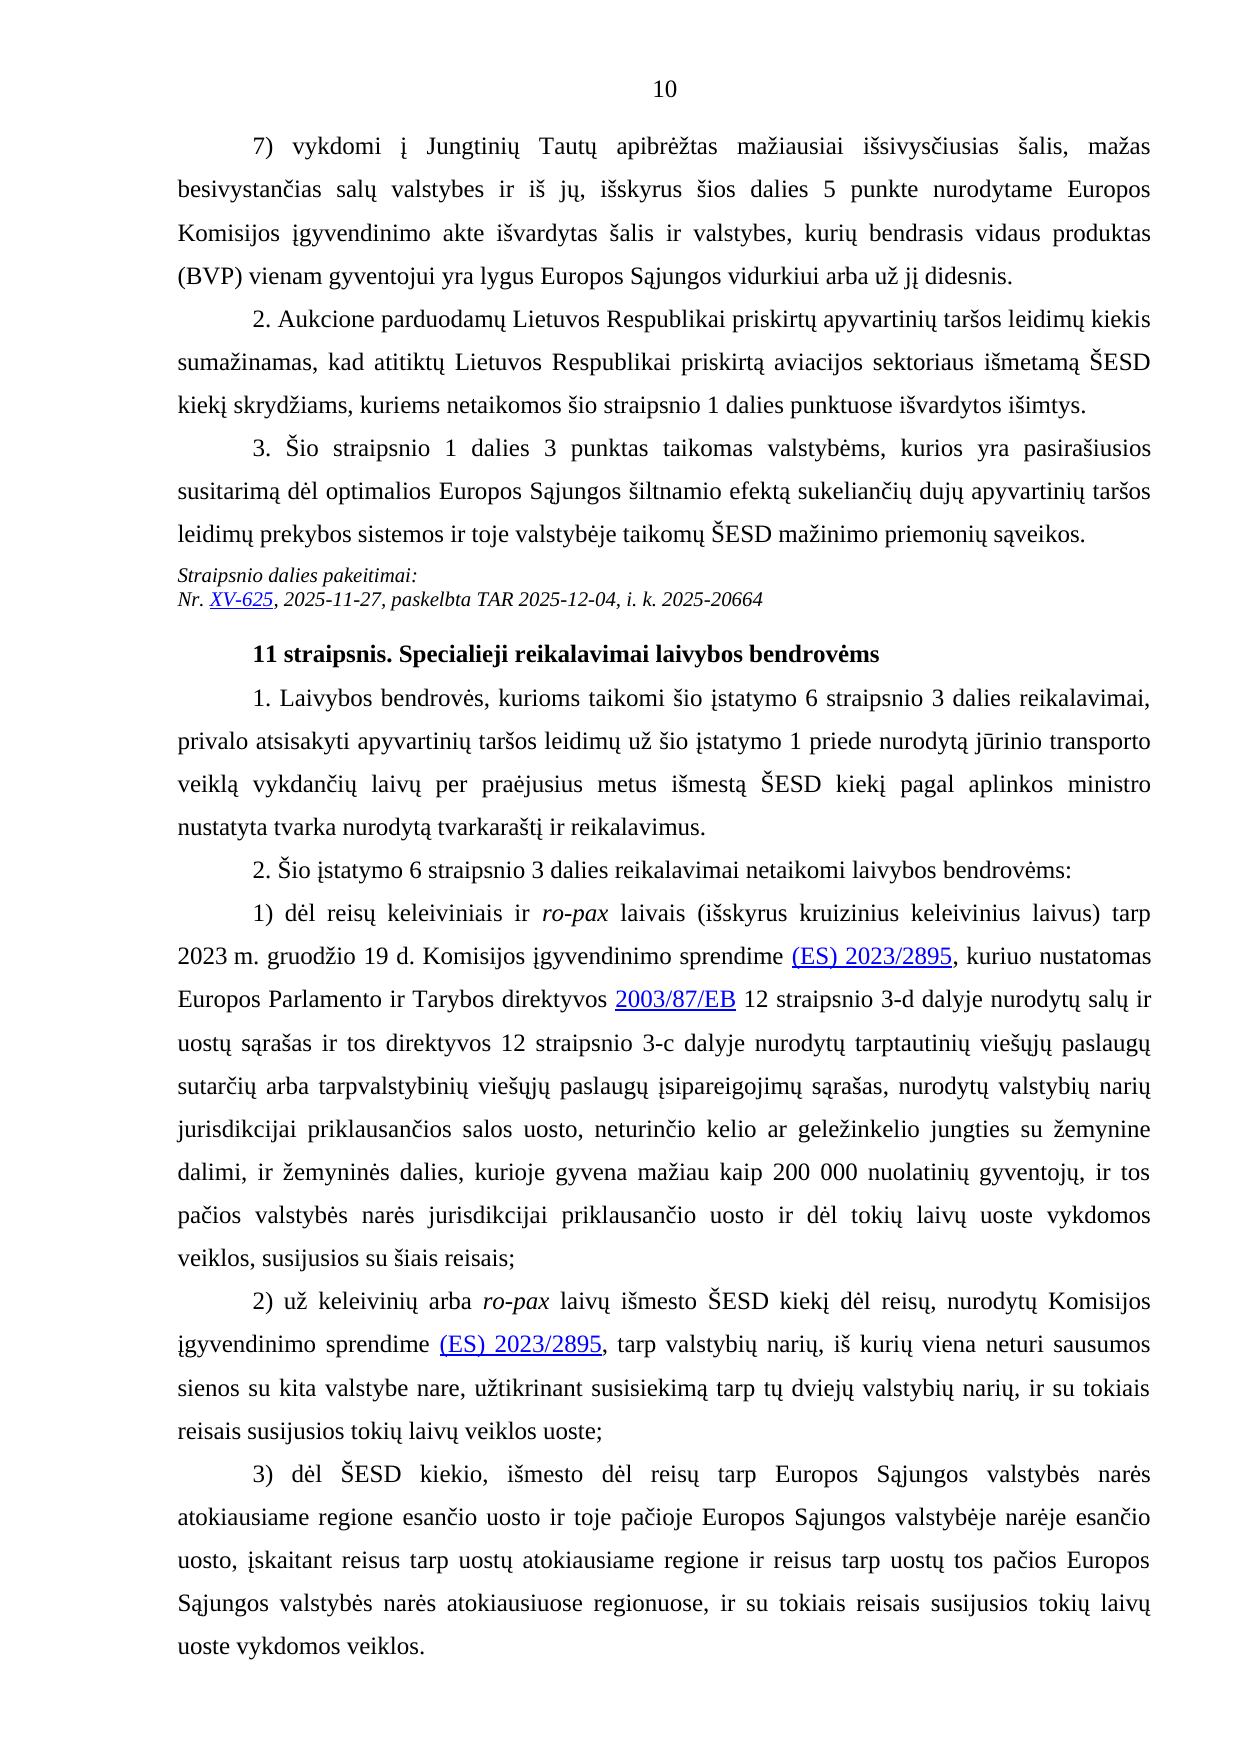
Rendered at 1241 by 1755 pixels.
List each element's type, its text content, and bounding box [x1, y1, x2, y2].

text 1) dėl reisų keleiviniais ir ro-pax laivais (išskyrus kruizinius keleivinius laivus) tarp 2023 m. gruodžio 19 d. Komisijos įgyvendinimo sprendime (ES) 2023/2895, kuriuo nustatomas Europos Parlamento ir Tarybos direktyvos 2003/87/EB 12 straipsnio 3-d dalyje nurodytų salų ir uostų sąrašas ir tos direktyvos 12 straipsnio 3-c dalyje nurodytų tarptautinių viešųjų paslaugų sutarčių arba tarpvalstybinių viešųjų paslaugų įsipareigojimų sąrašas, nurodytų valstybių narių jurisdikcijai priklausančios salos uosto, neturinčio kelio ar geležinkelio jungties su žemynine dalimi, ir žemyninės dalies, kurioje gyvena mažiau kaip 200 000 nuolatinių gyventojų, ir tos pačios valstybės narės jurisdikcijai priklausančio uosto ir dėl tokių laivų uoste vykdomos veiklos, susijusios su šiais reisais; [177, 898, 1152, 1272]
text 1. Laivybos bendrovės, kurioms taikomi šio įstatymo 6 straipsnio 3 dalies reikalavimai, privalo atsisakyti apyvartinių taršos leidimų už šio įstatymo 1 priede nurodytą jūrinio transporto veiklą vykdančių laivų per praėjusius metus išmestą ŠESD kiekį pagal aplinkos ministro nustatyta tvarka nurodytą tvarkaraštį ir reikalavimus. [177, 683, 1152, 841]
text Nr. XV-625, 2025-11-27, paskelbta TAR 2025-12-04, i. k. 2025-20664 [177, 587, 1152, 611]
text 3. Šio straipsnio 1 dalies 3 punktas taikomas valstybėms, kurios yra pasirašiusios susitarimą dėl optimalios Europos Sąjungos šiltnamio efektą sukeliančių dujų apyvartinių taršos leidimų prekybos sistemos ir toje valstybėje taikomų ŠESD mažinimo priemonių sąveikos. [177, 433, 1152, 548]
text 11 straipsnis. Specialieji reikalavimai laivybos bendrovėms [177, 639, 1152, 668]
text 2. Šio įstatymo 6 straipsnio 3 dalies reikalavimai netaikomi laivybos bendrovėms: [177, 855, 1152, 884]
text Straipsnio dalies pakeitimai: [177, 563, 1152, 587]
text 2. Aukcione parduodamų Lietuvos Respublikai priskirtų apyvartinių taršos leidimų kiekis sumažinamas, kad atitiktų Lietuvos Respublikai priskirtą aviacijos sektoriaus išmetamą ŠESD kiekį skrydžiams, kuriems netaikomos šio straipsnio 1 dalies punktuose išvardytos išimtys. [177, 304, 1152, 419]
text 7) vykdomi į Jungtinių Tautų apibrėžtas mažiausiai išsivysčiusias šalis, mažas besivystančias salų valstybes ir iš jų, išskyrus šios dalies 5 punkte nurodytame Europos Komisijos įgyvendinimo akte išvardytas šalis ir valstybes, kurių bendrasis vidaus produktas (BVP) vienam gyventojui yra lygus Europos Sąjungos vidurkiui arba už jį didesnis. [177, 131, 1152, 289]
text 3) dėl ŠESD kiekio, išmesto dėl reisų tarp Europos Sąjungos valstybės narės atokiausiame regione esančio uosto ir toje pačioje Europos Sąjungos valstybėje narėje esančio uosto, įskaitant reisus tarp uostų atokiausiame regione ir reisus tarp uostų tos pačios Europos Sąjungos valstybės narės atokiausiuose regionuose, ir su tokiais reisais susijusios tokių laivų uoste vykdomos veiklos. [177, 1459, 1152, 1660]
text 2) už keleivinių arba ro-pax laivų išmesto ŠESD kiekį dėl reisų, nurodytų Komisijos įgyvendinimo sprendime (ES) 2023/2895, tarp valstybių narių, iš kurių viena neturi sausumos sienos su kita valstybe nare, užtikrinant susisiekimą tarp tų dviejų valstybių narių, ir su tokiais reisais susijusios tokių laivų veiklos uoste; [177, 1286, 1152, 1444]
